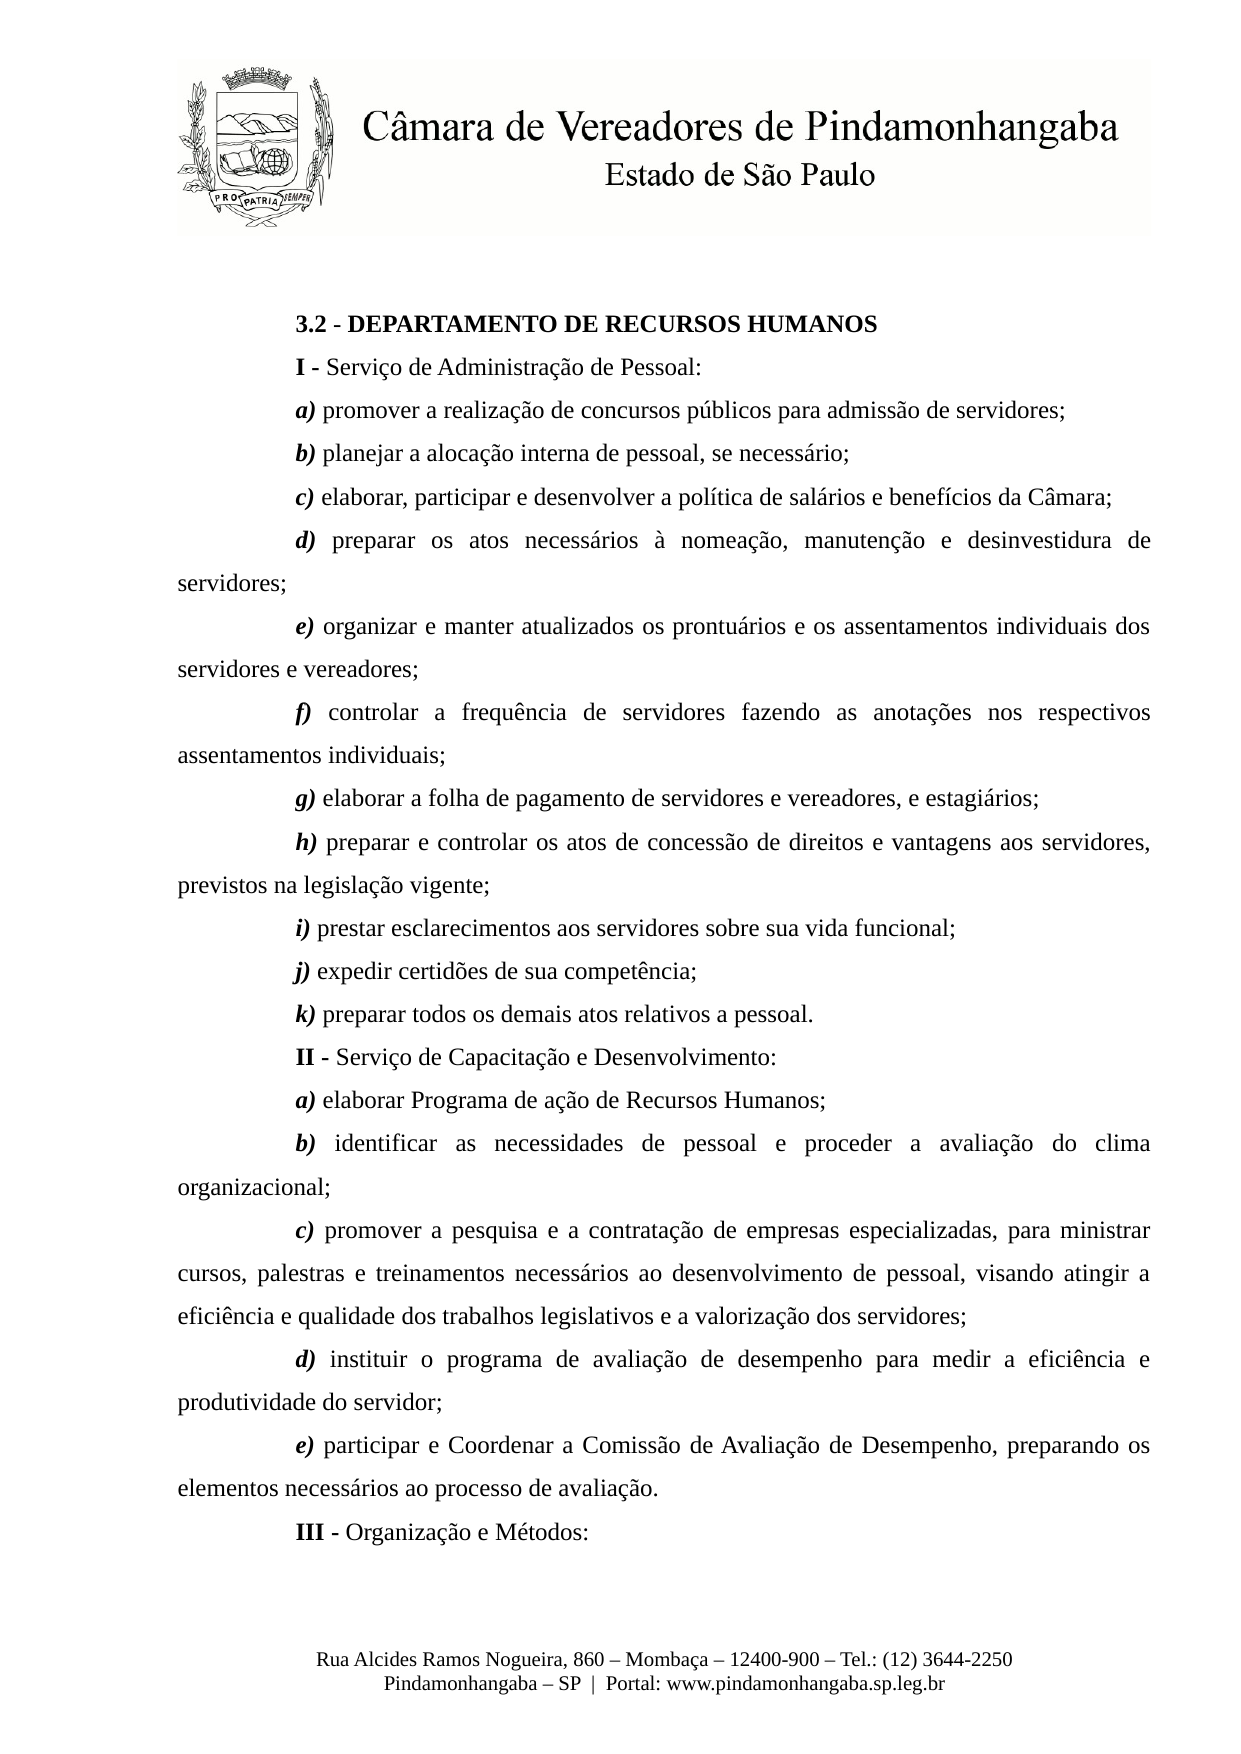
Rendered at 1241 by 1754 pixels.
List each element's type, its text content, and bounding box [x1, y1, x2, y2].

text c) elaborar, participar e desenvolver a política de salários e benefícios da Câmara; [177, 482, 1152, 510]
text e) participar e Coordenar a Comissão de Avaliação de Desempenho, preparando os elementos necessários ao processo de avaliação. [177, 1430, 1152, 1502]
text g) elaborar a folha de pagamento de servidores e vereadores, e estagiários; [177, 783, 1152, 812]
text II - Serviço de Capacitação e Desenvolvimento: [177, 1042, 1152, 1071]
text a) elaborar Programa de ação de Recursos Humanos; [177, 1085, 1152, 1114]
text h) preparar e controlar os atos de concessão de direitos e vantagens aos servidores, previstos na legislação vigente; [177, 827, 1152, 898]
picture [177, 59, 1152, 236]
text b) identificar as necessidades de pessoal e proceder a avaliação do clima organizacional; [177, 1128, 1152, 1200]
text i) prestar esclarecimentos aos servidores sobre sua vida funcional; [177, 913, 1152, 942]
text c) promover a pesquisa e a contratação de empresas especializadas, para ministrar cursos, palestras e treinamentos necessários ao desenvolvimento de pessoal, visando atingir a eficiência e qualidade dos trabalhos legislativos e a valorização dos servidores; [177, 1215, 1152, 1330]
text I - Serviço de Administração de Pessoal: [177, 352, 1152, 381]
text k) preparar todos os demais atos relativos a pessoal. [177, 999, 1152, 1028]
text j) expedir certidões de sua competência; [177, 956, 1152, 985]
text e) organizar e manter atualizados os prontuários e os assentamentos individuais dos servidores e vereadores; [177, 611, 1152, 683]
text 3.2 - DEPARTAMENTO DE RECURSOS HUMANOS [177, 309, 1152, 338]
text a) promover a realização de concursos públicos para admissão de servidores; [177, 395, 1152, 424]
text f) controlar a frequência de servidores fazendo as anotações nos respectivos assentamentos individuais; [177, 697, 1152, 769]
text d) instituir o programa de avaliação de desempenho para medir a eficiência e produtividade do servidor; [177, 1344, 1152, 1416]
text d) preparar os atos necessários à nomeação, manutenção e desinvestidura de servidores; [177, 525, 1152, 597]
text b) planejar a alocação interna de pessoal, se necessário; [177, 438, 1152, 467]
text III - Organização e Métodos: [177, 1517, 1152, 1545]
